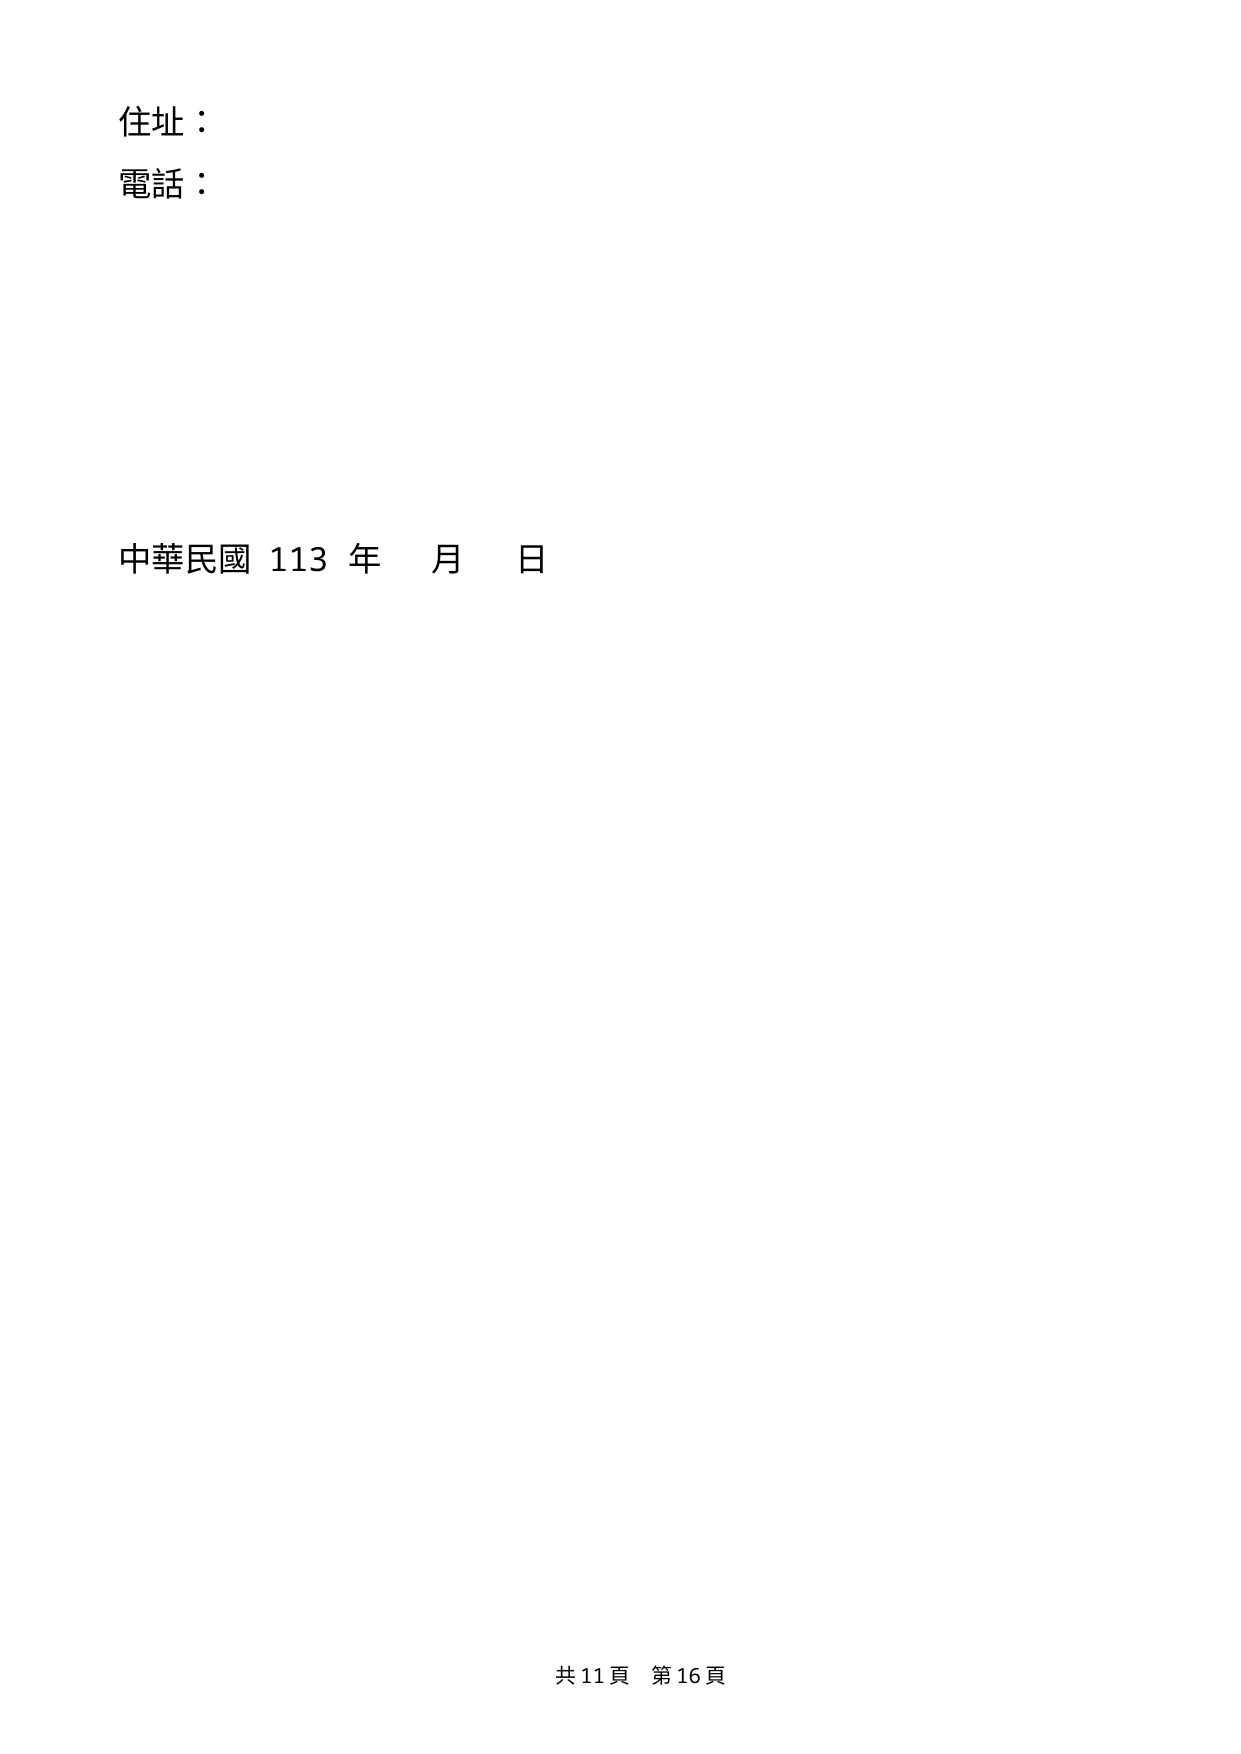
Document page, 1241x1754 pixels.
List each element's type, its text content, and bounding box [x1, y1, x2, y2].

text 住址： [118, 78, 1162, 141]
text 中華民國 113 年 月 日 [118, 516, 1162, 578]
text 電話： [118, 141, 1162, 203]
